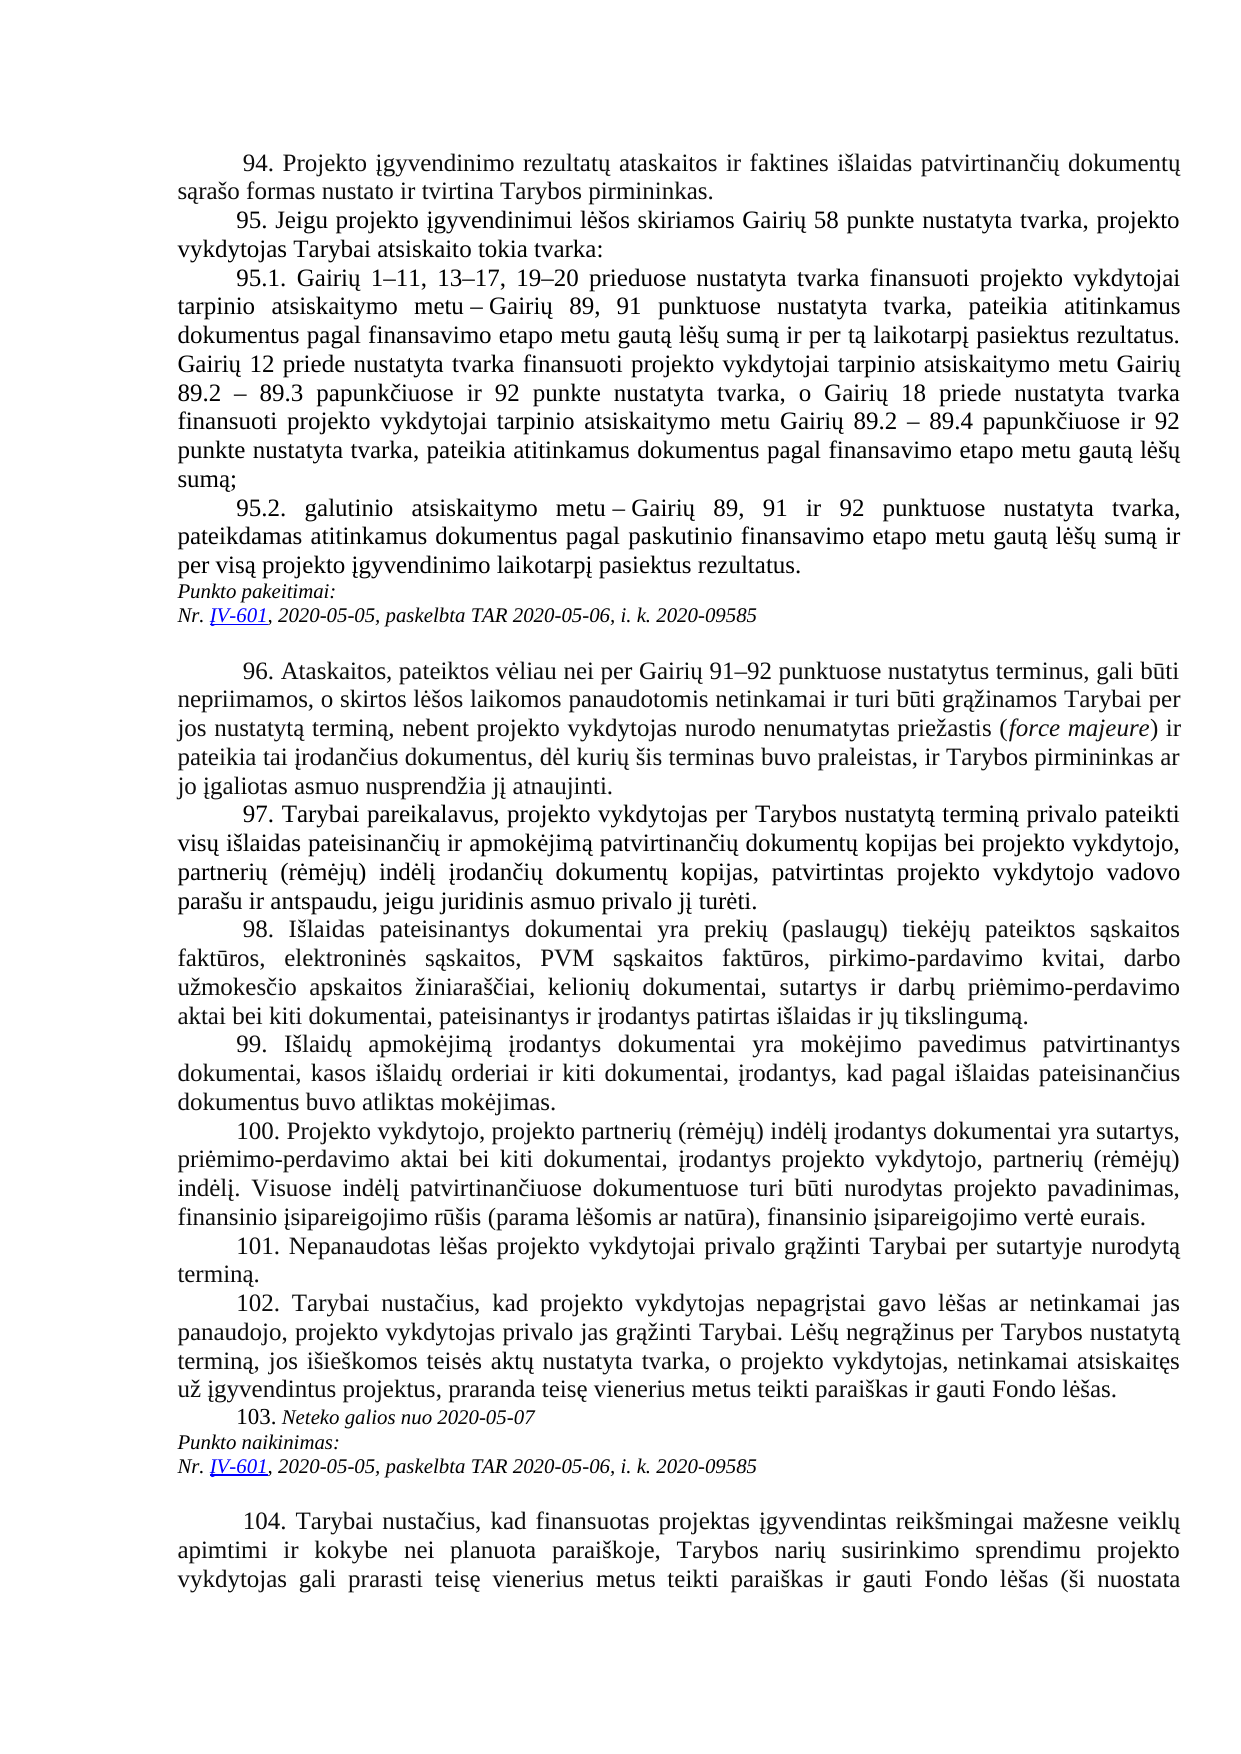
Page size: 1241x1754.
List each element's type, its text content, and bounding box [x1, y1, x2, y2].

text 95.1. Gairių 1–11, 13–17, 19–20 prieduose nustatyta tvarka finansuoti projekto vykdytojai tarpinio atsiskaitymo metu – Gairių 89, 91 punktuose nustatyta tvarka, pateikia atitinkamus dokumentus pagal finansavimo etapo metu gautą lėšų sumą ir per tą laikotarpį pasiektus rezultatus. Gairių 12 priede nustatyta tvarka finansuoti projekto vykdytojai tarpinio atsiskaitymo metu Gairių 89.2 – 89.3 papunkčiuose ir 92 punkte nustatyta tvarka, o Gairių 18 priede nustatyta tvarka finansuoti projekto vykdytojai tarpinio atsiskaitymo metu Gairių 89.2 – 89.4 papunkčiuose ir 92 punkte nustatyta tvarka, pateikia atitinkamus dokumentus pagal finansavimo etapo metu gautą lėšų sumą; [177, 263, 1181, 493]
text Nr. ĮV-601, 2020-05-05, paskelbta TAR 2020-05-06, i. k. 2020-09585 [177, 1454, 1181, 1478]
text Punkto naikinimas: [177, 1429, 1181, 1454]
text 102. Tarybai nustačius, kad projekto vykdytojas nepagrįstai gavo lėšas ar netinkamai jas panaudojo, projekto vykdytojas privalo jas grąžinti Tarybai. Lėšų negrąžinus per Tarybos nustatytą terminą, jos išieškomos teisės aktų nustatyta tvarka, o projekto vykdytojas, netinkamai atsiskaitęs už įgyvendintus projektus, praranda teisę vienerius metus teikti paraiškas ir gauti Fondo lėšas. [177, 1288, 1181, 1403]
text 95. Jeigu projekto įgyvendinimui lėšos skiriamos Gairių 58 punkte nustatyta tvarka, projekto vykdytojas Tarybai atsiskaito tokia tvarka: [177, 205, 1181, 263]
text 103. Neteko galios nuo 2020-05-07 [177, 1403, 1181, 1429]
text 95.2. galutinio atsiskaitymo metu – Gairių 89, 91 ir 92 punktuose nustatyta tvarka, pateikdamas atitinkamus dokumentus pagal paskutinio finansavimo etapo metu gautą lėšų sumą ir per visą projekto įgyvendinimo laikotarpį pasiektus rezultatus. [177, 493, 1181, 579]
text 101. Nepanaudotas lėšas projekto vykdytojai privalo grąžinti Tarybai per sutartyje nurodytą terminą. [177, 1231, 1181, 1288]
text 94. Projekto įgyvendinimo rezultatų ataskaitos ir faktines išlaidas patvirtinančių dokumentų sąrašo formas nustato ir tvirtina Tarybos pirmininkas. [177, 148, 1181, 205]
text 100. Projekto vykdytojo, projekto partnerių (rėmėjų) indėlį įrodantys dokumentai yra sutartys, priėmimo-perdavimo aktai bei kiti dokumentai, įrodantys projekto vykdytojo, partnerių (rėmėjų) indėlį. Visuose indėlį patvirtinančiuose dokumentuose turi būti nurodytas projekto pavadinimas, finansinio įsipareigojimo rūšis (parama lėšomis ar natūra), finansinio įsipareigojimo vertė eurais. [177, 1116, 1181, 1231]
text 104. Tarybai nustačius, kad finansuotas projektas įgyvendintas reikšmingai mažesne veiklų apimtimi ir kokybe nei planuota paraiškoje, Tarybos narių susirinkimo sprendimu projekto vykdytojas gali prarasti teisę vienerius metus teikti paraiškas ir gauti Fondo lėšas (ši nuostata [177, 1506, 1181, 1593]
text Nr. ĮV-601, 2020-05-05, paskelbta TAR 2020-05-06, i. k. 2020-09585 [177, 603, 1181, 627]
text 96. Ataskaitos, pateiktos vėliau nei per Gairių 91–92 punktuose nustatytus terminus, gali būti nepriimamos, o skirtos lėšos laikomos panaudotomis netinkamai ir turi būti grąžinamos Tarybai per jos nustatytą terminą, nebent projekto vykdytojas nurodo nenumatytas priežastis (force majeure) ir pateikia tai įrodančius dokumentus, dėl kurių šis terminas buvo praleistas, ir Tarybos pirmininkas ar jo įgaliotas asmuo nusprendžia jį atnaujinti. [177, 656, 1181, 799]
text Punkto pakeitimai: [177, 579, 1181, 603]
text 97. Tarybai pareikalavus, projekto vykdytojas per Tarybos nustatytą terminą privalo pateikti visų išlaidas pateisinančių ir apmokėjimą patvirtinančių dokumentų kopijas bei projekto vykdytojo, partnerių (rėmėjų) indėlį įrodančių dokumentų kopijas, patvirtintas projekto vykdytojo vadovo parašu ir antspaudu, jeigu juridinis asmuo privalo jį turėti. [177, 799, 1181, 914]
text 99. Išlaidų apmokėjimą įrodantys dokumentai yra mokėjimo pavedimus patvirtinantys dokumentai, kasos išlaidų orderiai ir kiti dokumentai, įrodantys, kad pagal išlaidas pateisinančius dokumentus buvo atliktas mokėjimas. [177, 1029, 1181, 1116]
text 98. Išlaidas pateisinantys dokumentai yra prekių (paslaugų) tiekėjų pateiktos sąskaitos faktūros, elektroninės sąskaitos, PVM sąskaitos faktūros, pirkimo-pardavimo kvitai, darbo užmokesčio apskaitos žiniaraščiai, kelionių dokumentai, sutartys ir darbų priėmimo-perdavimo aktai bei kiti dokumentai, pateisinantys ir įrodantys patirtas išlaidas ir jų tikslingumą. [177, 914, 1181, 1029]
